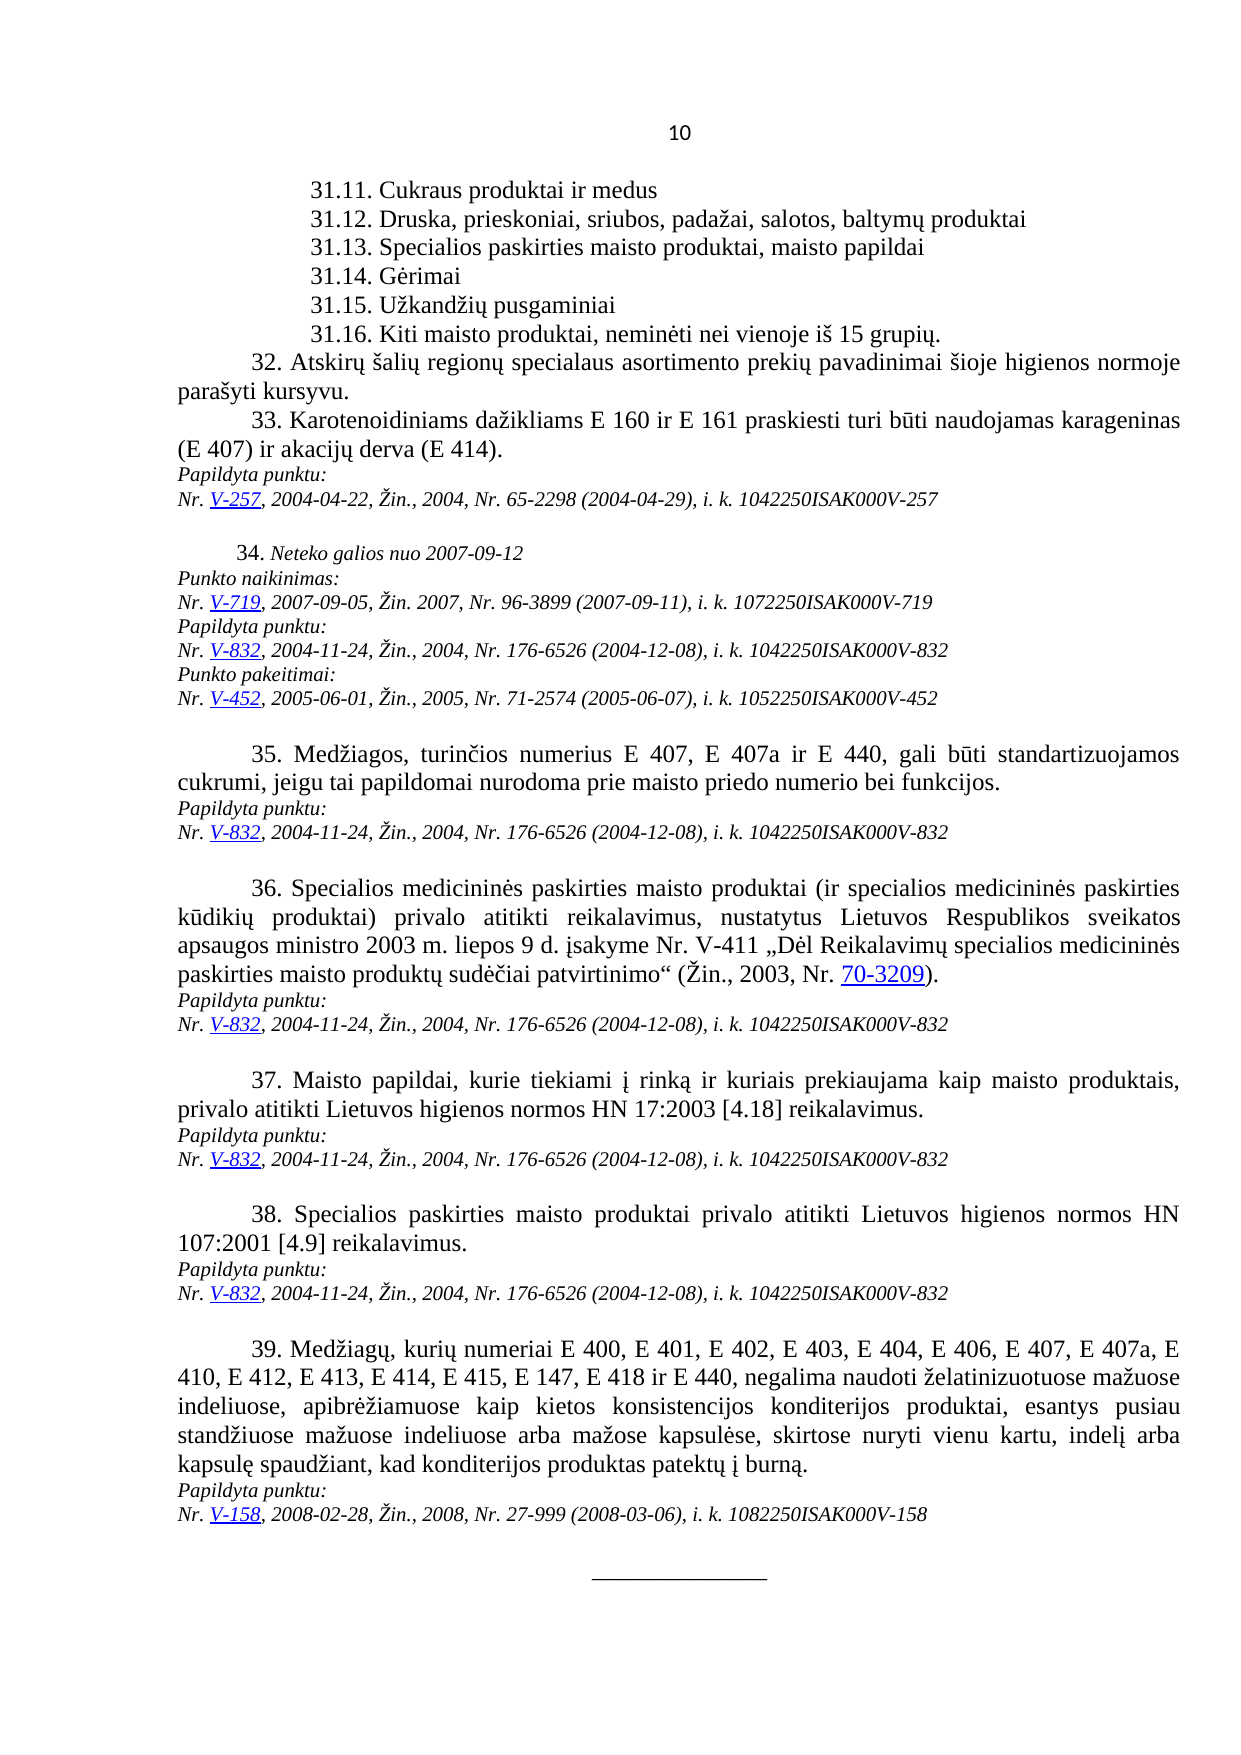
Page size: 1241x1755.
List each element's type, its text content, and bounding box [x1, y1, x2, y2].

text ______________ [177, 1554, 1181, 1583]
text Nr. V-832, 2004-11-24, Žin., 2004, Nr. 176-6526 (2004-12-08), i. k. 1042250ISAK000V-832 [177, 820, 1181, 844]
text Nr. V-832, 2004-11-24, Žin., 2004, Nr. 176-6526 (2004-12-08), i. k. 1042250ISAK000V-832 [177, 1012, 1181, 1036]
text 31.15. Užkandžių pusgaminiai [236, 290, 1181, 319]
text Papildyta punktu: [177, 614, 1181, 638]
text Papildyta punktu: [177, 1477, 1181, 1502]
text Papildyta punktu: [177, 1257, 1181, 1281]
text Papildyta punktu: [177, 1122, 1181, 1147]
text Nr. V-832, 2004-11-24, Žin., 2004, Nr. 176-6526 (2004-12-08), i. k. 1042250ISAK000V-832 [177, 1281, 1181, 1305]
text 39. Medžiagų, kurių numeriai E 400, E 401, E 402, E 403, E 404, E 406, E 407, E 407a, E 410, E 412, E 413, E 414, E 415, E 147, E 418 ir E 440, negalima naudoti želatinizuotuose mažuose indeliuose, apibrėžiamuose kaip kietos konsistencijos konditerijos produktai, esantys pusiau standžiuose mažuose indeliuose arba mažose kapsulėse, skirtose nuryti vienu kartu, indelį arba kapsulę spaudžiant, kad konditerijos produktas patektų į burną. [177, 1334, 1181, 1477]
text Papildyta punktu: [177, 988, 1181, 1012]
text Papildyta punktu: [177, 462, 1181, 486]
text 31.13. Specialios paskirties maisto produktai, maisto papildai [236, 232, 1181, 261]
text Punkto naikinimas: [177, 566, 1181, 590]
text Nr. V-452, 2005-06-01, Žin., 2005, Nr. 71-2574 (2005-06-07), i. k. 1052250ISAK000V-452 [177, 686, 1181, 710]
text 33. Karotenoidiniams dažikliams E 160 ir E 161 praskiesti turi būti naudojamas karageninas (E 407) ir akacijų derva (E 414). [177, 405, 1181, 462]
text 37. Maisto papildai, kurie tiekiami į rinką ir kuriais prekiaujama kaip maisto produktais, privalo atitikti Lietuvos higienos normos HN 17:2003 [4.18] reikalavimus. [177, 1065, 1181, 1122]
text 38. Specialios paskirties maisto produktai privalo atitikti Lietuvos higienos normos HN 107:2001 [4.9] reikalavimus. [177, 1199, 1181, 1257]
text 32. Atskirų šalių regionų specialaus asortimento prekių pavadinimai šioje higienos normoje parašyti kursyvu. [177, 347, 1181, 405]
text Nr. V-719, 2007-09-05, Žin. 2007, Nr. 96-3899 (2007-09-11), i. k. 1072250ISAK000V-719 [177, 590, 1181, 614]
text Nr. V-257, 2004-04-22, Žin., 2004, Nr. 65-2298 (2004-04-29), i. k. 1042250ISAK000V-257 [177, 486, 1181, 511]
text 34. Neteko galios nuo 2007-09-12 [177, 539, 1181, 566]
text 31.14. Gėrimai [236, 261, 1181, 290]
text Nr. V-832, 2004-11-24, Žin., 2004, Nr. 176-6526 (2004-12-08), i. k. 1042250ISAK000V-832 [177, 638, 1181, 662]
text Papildyta punktu: [177, 796, 1181, 820]
text 36. Specialios medicininės paskirties maisto produktai (ir specialios medicininės paskirties kūdikių produktai) privalo atitikti reikalavimus, nustatytus Lietuvos Respublikos sveikatos apsaugos ministro 2003 m. liepos 9 d. įsakyme Nr. V-411 „Dėl Reikalavimų specialios medicininės paskirties maisto produktų sudėčiai patvirtinimo“ (Žin., 2003, Nr. 70-3209). [177, 873, 1181, 988]
text Nr. V-832, 2004-11-24, Žin., 2004, Nr. 176-6526 (2004-12-08), i. k. 1042250ISAK000V-832 [177, 1147, 1181, 1171]
text 31.12. Druska, prieskoniai, sriubos, padažai, salotos, baltymų produktai [236, 204, 1181, 232]
text 35. Medžiagos, turinčios numerius E 407, E 407a ir E 440, gali būti standartizuojamos cukrumi, jeigu tai papildomai nurodoma prie maisto priedo numerio bei funkcijos. [177, 739, 1181, 796]
text Nr. V-158, 2008-02-28, Žin., 2008, Nr. 27-999 (2008-03-06), i. k. 1082250ISAK000V-158 [177, 1502, 1181, 1526]
text 31.11. Cukraus produktai ir medus [236, 175, 1181, 204]
text 31.16. Kiti maisto produktai, neminėti nei vienoje iš 15 grupių. [236, 319, 1181, 347]
text Punkto pakeitimai: [177, 662, 1181, 686]
